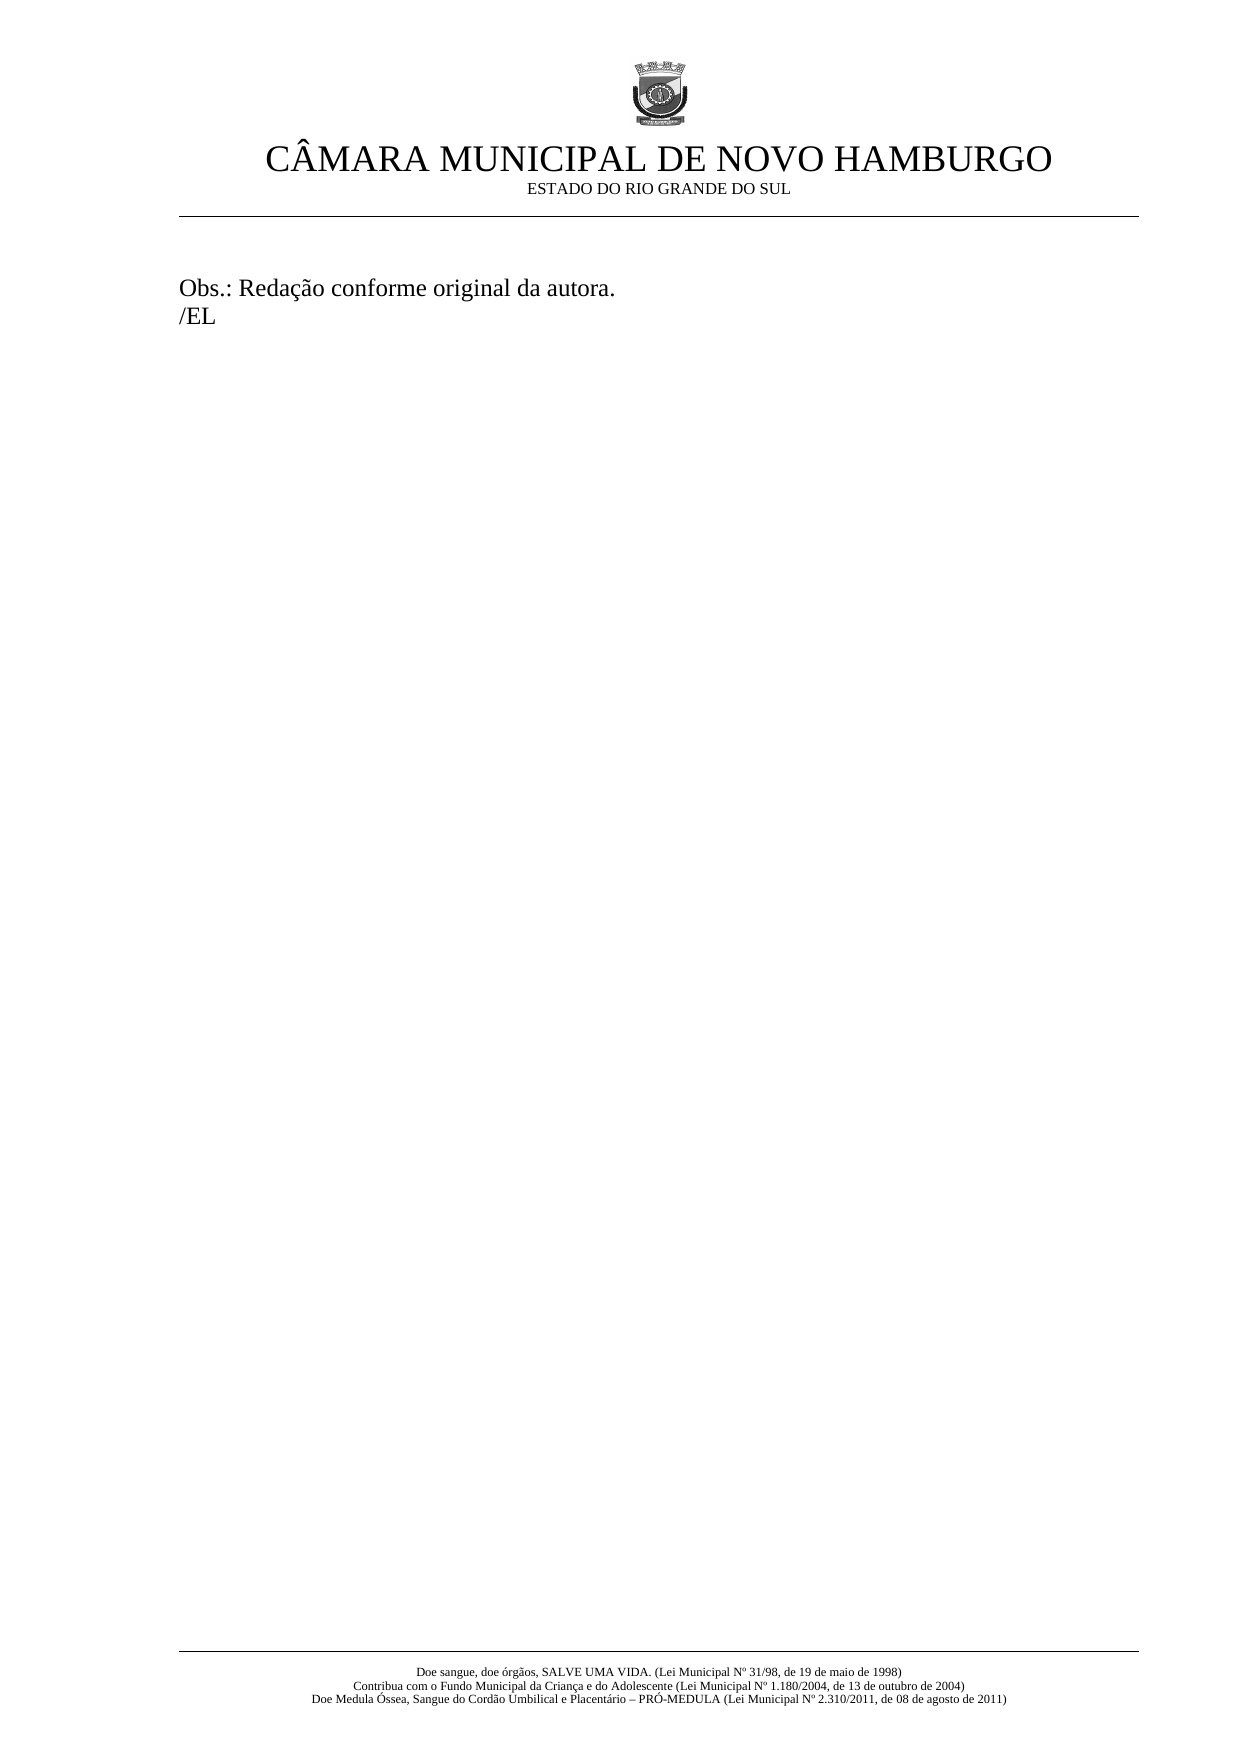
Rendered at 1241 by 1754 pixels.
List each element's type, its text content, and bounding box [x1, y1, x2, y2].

text Obs.: Redação conforme original da autora. [179, 274, 1139, 302]
text /EL [179, 302, 1139, 330]
